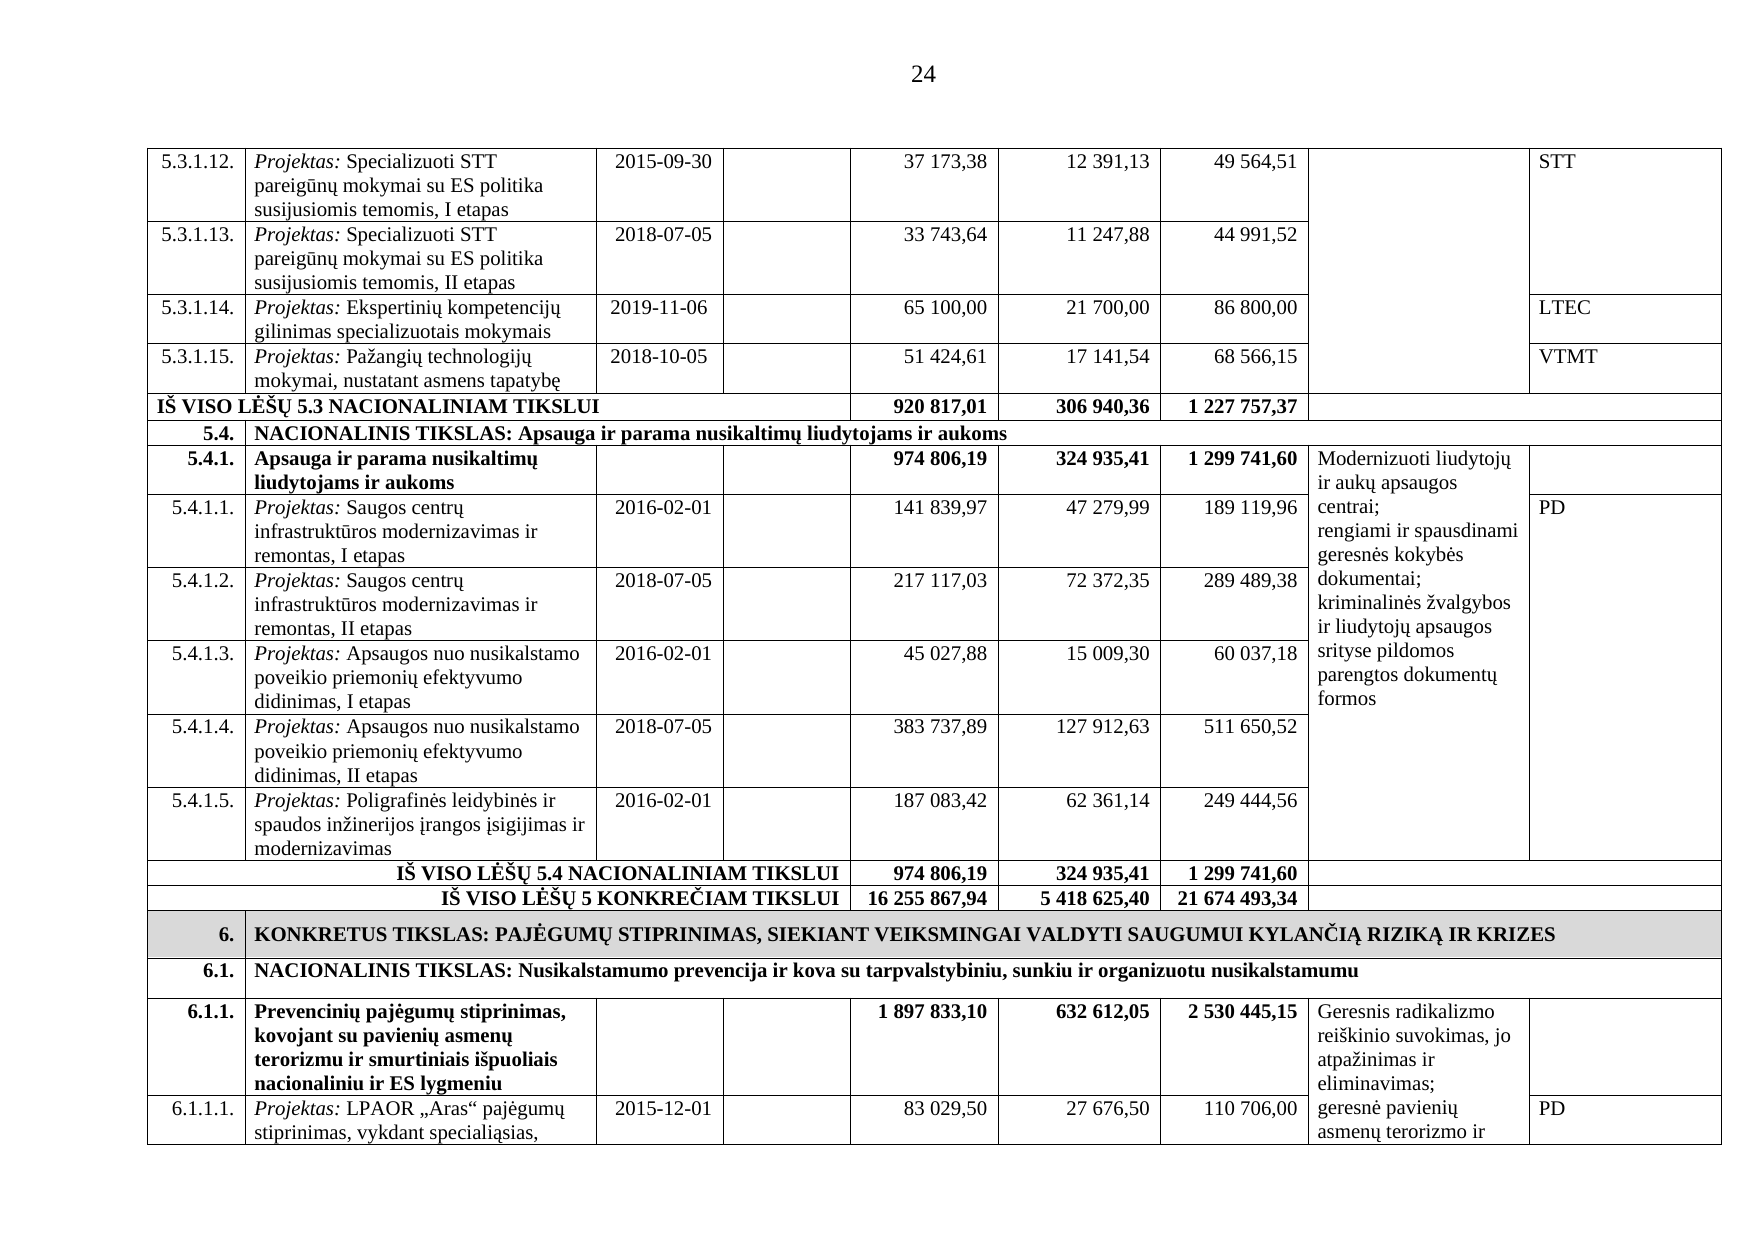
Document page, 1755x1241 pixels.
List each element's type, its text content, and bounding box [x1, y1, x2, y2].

table_cell [724, 295, 850, 343]
table_cell 60 037,18 [1161, 641, 1308, 713]
table_cell 17 141,54 [999, 344, 1160, 392]
table_cell KONKRETUS TIKSLAS: PAJĖGUMŲ STIPRINIMAS, SIEKIANT VEIKSMINGAI VALDYTI SAUGUMUI KYLANČIĄ RIZIKĄ IR KRIZES [246, 911, 1721, 957]
table_cell Projektas: Saugos centrų infrastruktūros modernizavimas ir remontas, I etapas [246, 495, 596, 567]
table_cell 5.4.1.3. [148, 641, 245, 713]
table_cell 2015-12-01 [597, 1096, 723, 1144]
table_cell 45 027,88 [851, 641, 998, 713]
table_cell Projektas: Apsaugos nuo nusikalstamo poveikio priemonių efektyvumo didinimas, II etapas [246, 715, 596, 787]
table_cell 2018-07-05 [597, 568, 723, 640]
table_cell 2016-02-01 [597, 788, 723, 860]
table_cell 974 806,19 [851, 861, 998, 885]
table_cell Prevencinių pajėgumų stiprinimas, kovojant su pavienių asmenų terorizmu ir smurtiniais išpuoliais nacionaliniu ir ES lygmeniu [246, 999, 596, 1095]
table_cell 632 612,05 [999, 999, 1160, 1095]
table_cell IŠ VISO LĖŠŲ 5 KONKREČIAM TIKSLUI [148, 886, 850, 910]
table_cell PD [1530, 1096, 1721, 1144]
table_cell 12 391,13 [999, 149, 1160, 221]
table_cell 5.3.1.13. [148, 222, 245, 294]
table_cell [724, 715, 850, 787]
table_cell [724, 788, 850, 860]
table_cell Projektas: Specializuoti STT pareigūnų mokymai su ES politika susijusiomis temomis, II etapas [246, 222, 596, 294]
table_cell VTMT [1530, 344, 1721, 392]
table_cell 21 674 493,34 [1161, 886, 1308, 910]
table_cell IŠ VISO LĖŠŲ 5.4 NACIONALINIAM TIKSLUI [148, 861, 850, 885]
table_cell 217 117,03 [851, 568, 998, 640]
table_cell 187 083,42 [851, 788, 998, 860]
table_cell [724, 446, 850, 494]
table_cell [724, 344, 850, 392]
table_cell 306 940,36 [999, 394, 1160, 419]
table_cell 5.4.1.1. [148, 495, 245, 567]
table_cell 47 279,99 [999, 495, 1160, 567]
table_cell 33 743,64 [851, 222, 998, 294]
table_cell [1309, 149, 1529, 392]
table_cell 289 489,38 [1161, 568, 1308, 640]
table_cell 2016-02-01 [597, 495, 723, 567]
table_cell 5.4.1.5. [148, 788, 245, 860]
table_cell 5.3.1.12. [148, 149, 245, 221]
table_cell STT [1530, 149, 1721, 294]
table_cell Projektas: LPAOR „Aras“ pajėgumų stiprinimas, vykdant specialiąsias, [246, 1096, 596, 1144]
table_cell 27 676,50 [999, 1096, 1160, 1144]
table_cell 5.4.1.2. [148, 568, 245, 640]
table_cell PD [1530, 495, 1721, 860]
table_cell 324 935,41 [999, 861, 1160, 885]
table_cell [724, 149, 850, 221]
table_cell Modernizuoti liudytojų ir aukų apsaugos centrai; rengiami ir spausdinami geresnės kokybės dokumentai; kriminalinės žvalgybos ir liudytojų apsaugos srityse pildomos parengtos dokumentų formos [1309, 446, 1529, 860]
table_cell [724, 568, 850, 640]
table_cell Projektas: Pažangių technologijų mokymai, nustatant asmens tapatybę [246, 344, 596, 392]
table_cell [597, 999, 723, 1095]
table_cell Projektas: Ekspertinių kompetencijų gilinimas specializuotais mokymais [246, 295, 596, 343]
table_cell 5.4.1.4. [148, 715, 245, 787]
table_cell 65 100,00 [851, 295, 998, 343]
table_cell 6. [148, 911, 245, 957]
table_cell 15 009,30 [999, 641, 1160, 713]
table_cell [724, 641, 850, 713]
table_cell 383 737,89 [851, 715, 998, 787]
table_cell 110 706,00 [1161, 1096, 1308, 1144]
table_cell [1309, 394, 1721, 419]
table_cell Geresnis radikalizmo reiškinio suvokimas, jo atpažinimas ir eliminavimas; geresnė pavienių asmenų terorizmo ir [1309, 999, 1529, 1144]
table_cell 5.4. [148, 421, 245, 444]
table_cell 83 029,50 [851, 1096, 998, 1144]
table_cell 189 119,96 [1161, 495, 1308, 567]
table_cell 2018-10-05 [597, 344, 723, 392]
table_cell [724, 1096, 850, 1144]
table_cell 72 372,35 [999, 568, 1160, 640]
table_cell IŠ VISO LĖŠŲ 5.3 NACIONALINIAM TIKSLUI [148, 394, 850, 419]
table_cell 920 817,01 [851, 394, 998, 419]
table_cell NACIONALINIS TIKSLAS: Nusikalstamumo prevencija ir kova su tarpvalstybiniu, sunkiu ir organizuotu nusikalstamumu [246, 959, 1721, 997]
table_cell 2018-07-05 [597, 222, 723, 294]
table_cell NACIONALINIS TIKSLAS: Apsauga ir parama nusikaltimų liudytojams ir aukoms [246, 421, 1721, 444]
table_cell 1 897 833,10 [851, 999, 998, 1095]
table_cell 2 530 445,15 [1161, 999, 1308, 1095]
table_cell [1530, 999, 1721, 1095]
table_cell [1309, 861, 1721, 885]
table_cell 2019-11-06 [597, 295, 723, 343]
table_cell 21 700,00 [999, 295, 1160, 343]
table_cell 2018-07-05 [597, 715, 723, 787]
table_cell 6.1.1.1. [148, 1096, 245, 1144]
table_cell 5 418 625,40 [999, 886, 1160, 910]
table_cell 2016-02-01 [597, 641, 723, 713]
table_cell 37 173,38 [851, 149, 998, 221]
table_cell 127 912,63 [999, 715, 1160, 787]
table_cell Projektas: Apsaugos nuo nusikalstamo poveikio priemonių efektyvumo didinimas, I etapas [246, 641, 596, 713]
table_cell 974 806,19 [851, 446, 998, 494]
table_cell 6.1. [148, 959, 245, 997]
table_cell 1 299 741,60 [1161, 861, 1308, 885]
table_cell 62 361,14 [999, 788, 1160, 860]
table_cell Projektas: Saugos centrų infrastruktūros modernizavimas ir remontas, II etapas [246, 568, 596, 640]
table_cell [724, 222, 850, 294]
table_cell Projektas: Specializuoti STT pareigūnų mokymai su ES politika susijusiomis temomis, I etapas [246, 149, 596, 221]
table_cell [1530, 446, 1721, 494]
table_cell 49 564,51 [1161, 149, 1308, 221]
table_cell [597, 446, 723, 494]
table_cell 324 935,41 [999, 446, 1160, 494]
table_cell [1309, 886, 1721, 910]
table_cell 44 991,52 [1161, 222, 1308, 294]
table_cell 141 839,97 [851, 495, 998, 567]
table_cell 249 444,56 [1161, 788, 1308, 860]
table_cell 5.3.1.14. [148, 295, 245, 343]
table_cell 2015-09-30 [597, 149, 723, 221]
table_cell 16 255 867,94 [851, 886, 998, 910]
table_cell 86 800,00 [1161, 295, 1308, 343]
table_cell 5.3.1.15. [148, 344, 245, 392]
table_cell 68 566,15 [1161, 344, 1308, 392]
table_cell LTEC [1530, 295, 1721, 343]
table_cell Apsauga ir parama nusikaltimų liudytojams ir aukoms [246, 446, 596, 494]
table_cell [724, 999, 850, 1095]
table_cell 5.4.1. [148, 446, 245, 494]
table_cell 51 424,61 [851, 344, 998, 392]
table_cell 1 299 741,60 [1161, 446, 1308, 494]
table_cell [724, 495, 850, 567]
table_cell 11 247,88 [999, 222, 1160, 294]
table_cell 6.1.1. [148, 999, 245, 1095]
table_cell 1 227 757,37 [1161, 394, 1308, 419]
table_cell 511 650,52 [1161, 715, 1308, 787]
table_cell Projektas: Poligrafinės leidybinės ir spaudos inžinerijos įrangos įsigijimas ir modernizavimas [246, 788, 596, 860]
